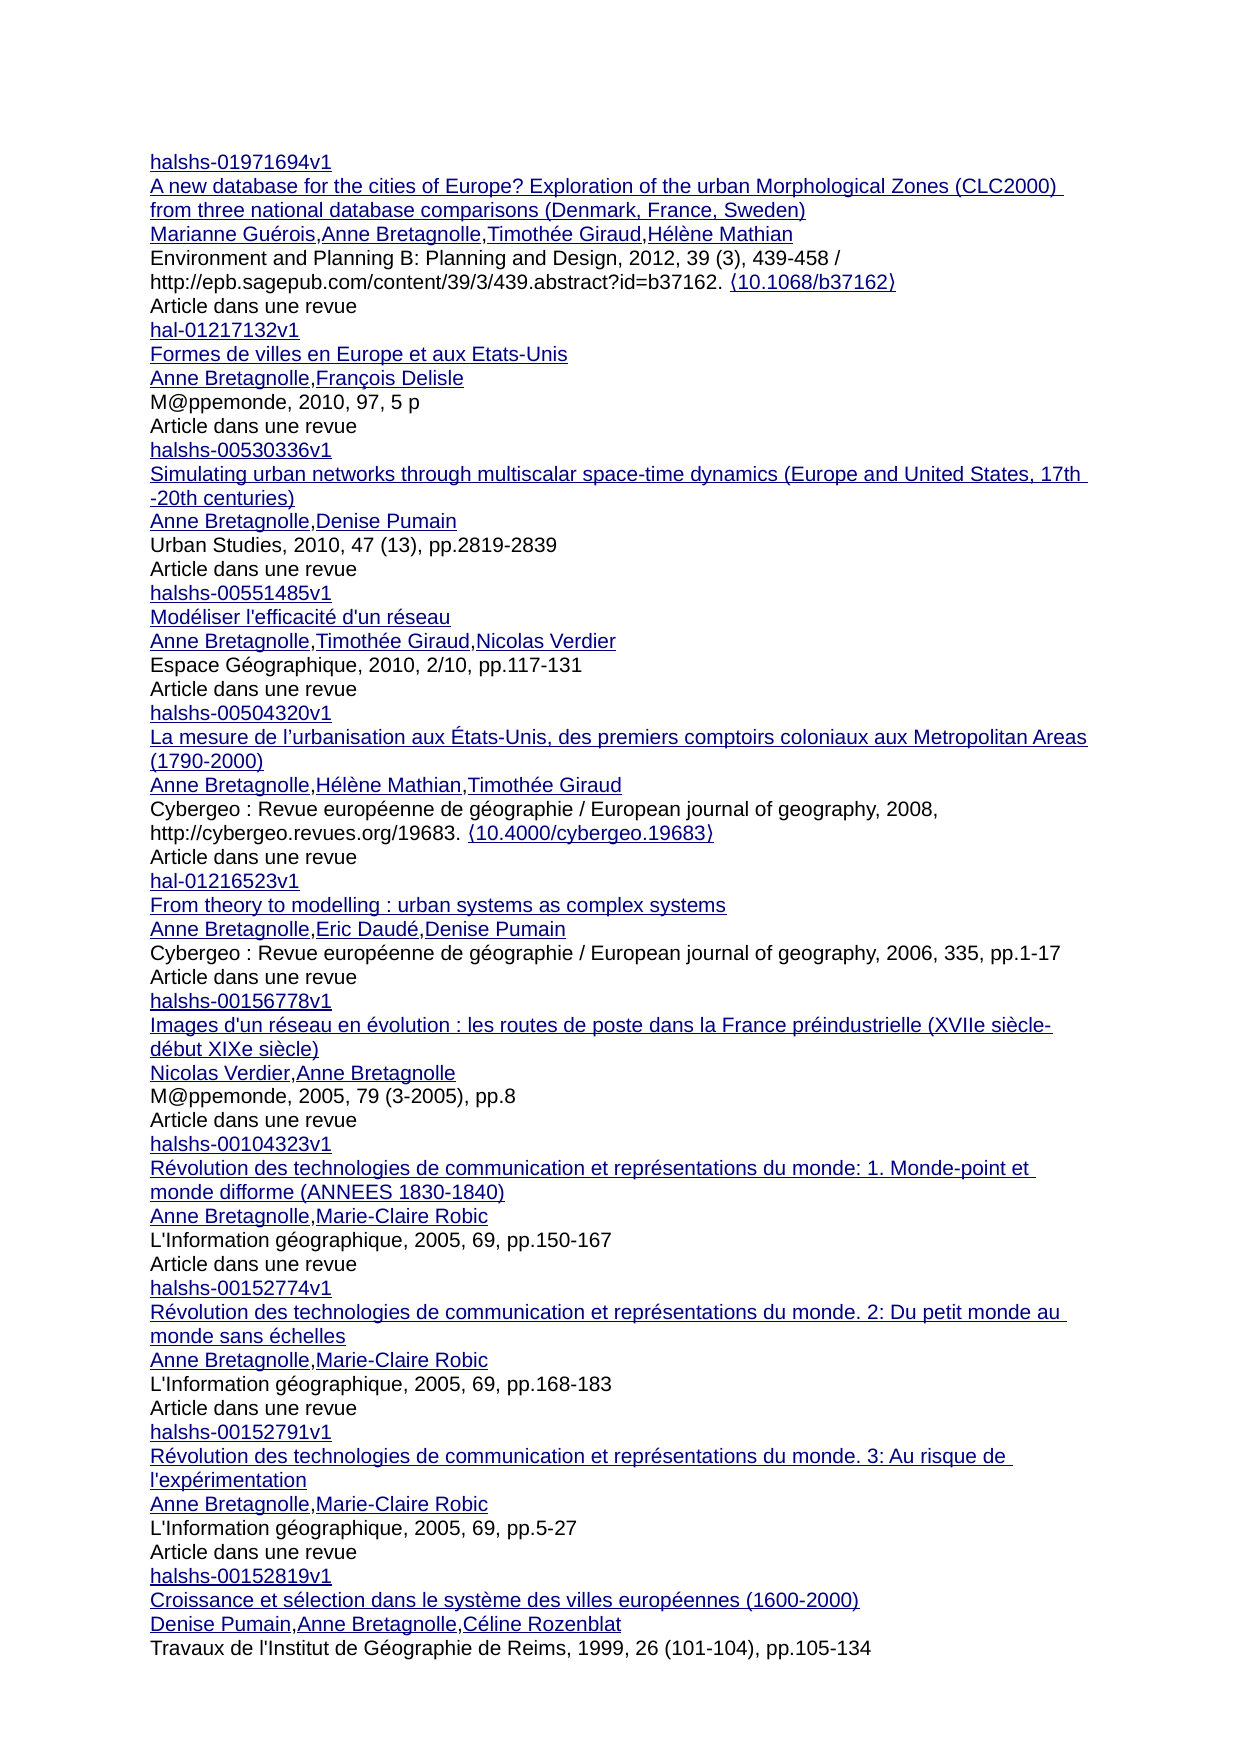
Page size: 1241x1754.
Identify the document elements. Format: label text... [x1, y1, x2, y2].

table_cell halshs-01971694v1 [150, 150, 1090, 174]
table_cell Images d'un réseau en évolution : les routes de poste dans la France préindustrielle (XVIIe siècle-début XIXe siècle) Nicolas Verdier,Anne Bretagnolle M@ppemonde, 2005, 79 (3-2005), pp.8 Article dans une revue halshs-00104323v1 [150, 1013, 1090, 1156]
table_cell Révolution des technologies de communication et représentations du monde: 1. Monde-point et monde difforme (ANNEES 1830-1840) Anne Bretagnolle,Marie-Claire Robic L'Information géographique, 2005, 69, pp.150-167 Article dans une revue halshs-00152774v1 [150, 1156, 1090, 1300]
table_cell From theory to modelling : urban systems as complex systems Anne Bretagnolle,Eric Daudé,Denise Pumain Cybergeo : Revue européenne de géographie / European journal of geography, 2006, 335, pp.1-17 Article dans une revue halshs-00156778v1 [150, 893, 1090, 1012]
table_cell Modéliser l'efficacité d'un réseau Anne Bretagnolle,Timothée Giraud,Nicolas Verdier Espace Géographique, 2010, 2/10, pp.117-131 Article dans une revue halshs-00504320v1 [150, 605, 1090, 725]
table_cell Croissance et sélection dans le système des villes européennes (1600-2000) Denise Pumain,Anne Bretagnolle,Céline Rozenblat Travaux de l'Institut de Géographie de Reims, 1999, 26 (101-104), pp.105-134 [150, 1588, 1090, 1659]
table_cell Révolution des technologies de communication et représentations du monde. 2: Du petit monde au monde sans échelles Anne Bretagnolle,Marie-Claire Robic L'Information géographique, 2005, 69, pp.168-183 Article dans une revue halshs-00152791v1 [150, 1300, 1090, 1444]
table_cell Simulating urban networks through multiscalar space-time dynamics (Europe and United States, 17th -20th centuries) Anne Bretagnolle,Denise Pumain Urban Studies, 2010, 47 (13), pp.2819-2839 Article dans une revue halshs-00551485v1 [150, 461, 1090, 605]
table_cell Révolution des technologies de communication et représentations du monde. 3: Au risque de l'expérimentation Anne Bretagnolle,Marie-Claire Robic L'Information géographique, 2005, 69, pp.5-27 Article dans une revue halshs-00152819v1 [150, 1444, 1090, 1587]
table_cell La mesure de l’urbanisation aux États-Unis, des premiers comptoirs coloniaux aux Metropolitan Areas (1790-2000) Anne Bretagnolle,Hélène Mathian,Timothée Giraud Cybergeo : Revue européenne de géographie / European journal of geography, 2008, http://cybergeo.revues.org/19683. ⟨10.4000/cybergeo.19683⟩ Article dans une revue hal-01216523v1 [150, 725, 1090, 893]
table_cell Formes de villes en Europe et aux Etats-Unis Anne Bretagnolle,François Delisle M@ppemonde, 2010, 97, 5 p Article dans une revue halshs-00530336v1 [150, 342, 1090, 461]
table_cell A new database for the cities of Europe? Exploration of the urban Morphological Zones (CLC2000) from three national database comparisons (Denmark, France, Sweden) Marianne Guérois,Anne Bretagnolle,Timothée Giraud,Hélène Mathian Environment and Planning B: Planning and Design, 2012, 39 (3), 439-458 / http://epb.sagepub.com/content/39/3/439.abstract?id=b37162. ⟨10.1068/b37162⟩ Article dans une revue hal-01217132v1 [150, 174, 1090, 342]
